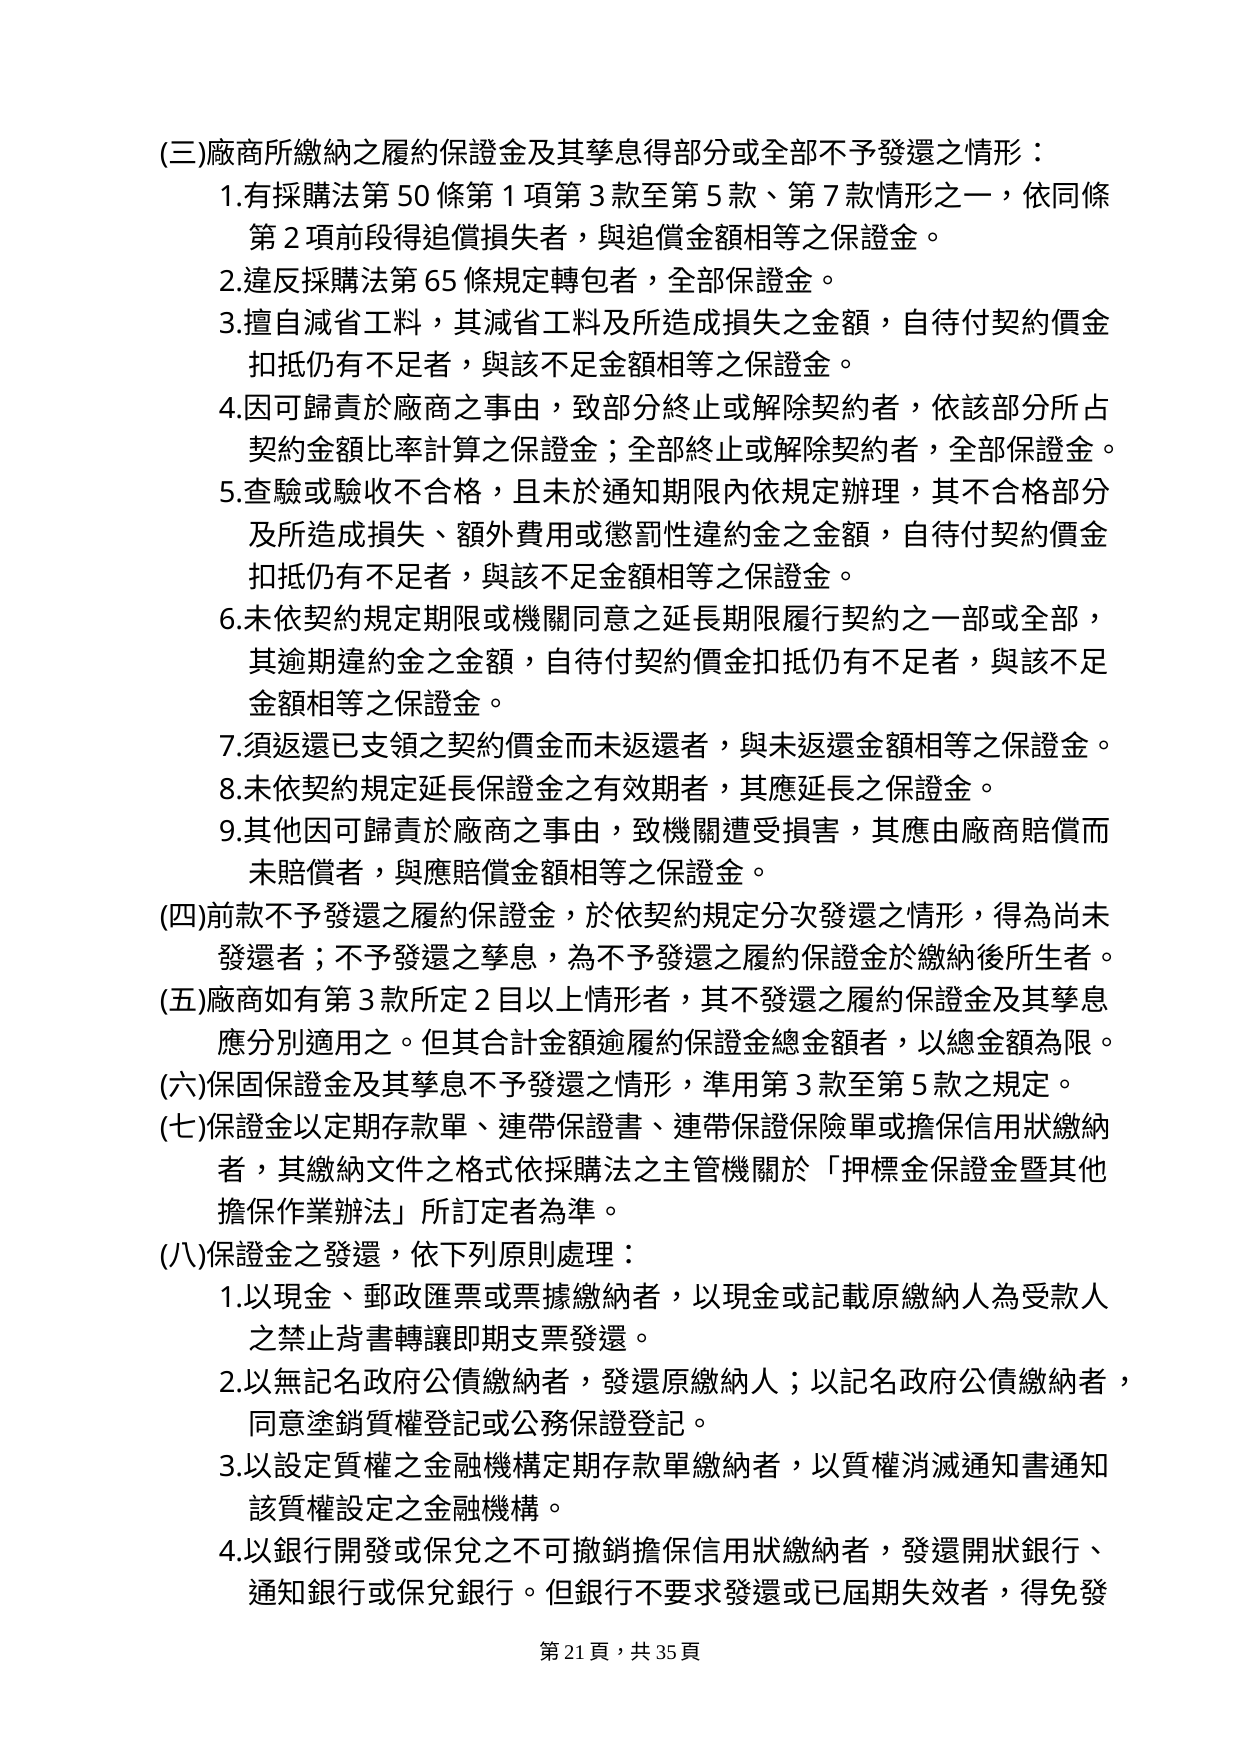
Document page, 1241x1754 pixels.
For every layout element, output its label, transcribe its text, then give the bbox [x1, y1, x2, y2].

text (四)前款不予發還之履約保證金，於依契約規定分次發還之情形，得為尚未發還者；不予發還之孳息，為不予發還之履約保證金於繳納後所生者。 [159, 892, 1110, 977]
text 6.未依契約規定期限或機關同意之延長期限履行契約之一部或全部，其逾期違約金之金額，自待付契約價金扣抵仍有不足者，與該不足金額相等之保證金。 [218, 596, 1110, 723]
text 1.有採購法第50條第1項第3款至第5款、第7款情形之一，依同條第2項前段得追償損失者，與追償金額相等之保證金。 [218, 172, 1110, 257]
text 4.以銀行開發或保兌之不可撤銷擔保信用狀繳納者，發還開狀銀行、通知銀行或保兌銀行。但銀行不要求發還或已屆期失效者，得免發 [218, 1527, 1110, 1612]
text 5.查驗或驗收不合格，且未於通知期限內依規定辦理，其不合格部分及所造成損失、額外費用或懲罰性違約金之金額，自待付契約價金扣抵仍有不足者，與該不足金額相等之保證金。 [218, 469, 1110, 596]
text 1.以現金、郵政匯票或票據繳納者，以現金或記載原繳納人為受款人之禁止背書轉讓即期支票發還。 [218, 1273, 1110, 1358]
text 8.未依契約規定延長保證金之有效期者，其應延長之保證金。 [218, 765, 1110, 808]
text (五)廠商如有第3款所定2目以上情形者，其不發還之履約保證金及其孳息應分別適用之。但其合計金額逾履約保證金總金額者，以總金額為限。 [159, 977, 1110, 1062]
text 2.違反採購法第65條規定轉包者，全部保證金。 [218, 257, 1110, 299]
text 7.須返還已支領之契約價金而未返還者，與未返還金額相等之保證金。 [218, 723, 1110, 765]
text 2.以無記名政府公債繳納者，發還原繳納人；以記名政府公債繳納者，同意塗銷質權登記或公務保證登記。 [218, 1358, 1110, 1443]
text 9.其他因可歸責於廠商之事由，致機關遭受損害，其應由廠商賠償而未賠償者，與應賠償金額相等之保證金。 [218, 808, 1110, 892]
text (七)保證金以定期存款單、連帶保證書、連帶保證保險單或擔保信用狀繳納者，其繳納文件之格式依採購法之主管機關於「押標金保證金暨其他擔保作業辦法」所訂定者為準。 [159, 1104, 1110, 1231]
text 4.因可歸責於廠商之事由，致部分終止或解除契約者，依該部分所占契約金額比率計算之保證金；全部終止或解除契約者，全部保證金。 [218, 384, 1110, 469]
text 3.以設定質權之金融機構定期存款單繳納者，以質權消滅通知書通知該質權設定之金融機構。 [218, 1443, 1110, 1527]
text 3.擅自減省工料，其減省工料及所造成損失之金額，自待付契約價金扣抵仍有不足者，與該不足金額相等之保證金。 [218, 299, 1110, 384]
text (八)保證金之發還，依下列原則處理： [159, 1231, 1110, 1273]
text (六)保固保證金及其孳息不予發還之情形，準用第3款至第5款之規定。 [159, 1062, 1110, 1104]
text (三)廠商所繳納之履約保證金及其孳息得部分或全部不予發還之情形： [159, 130, 1110, 172]
